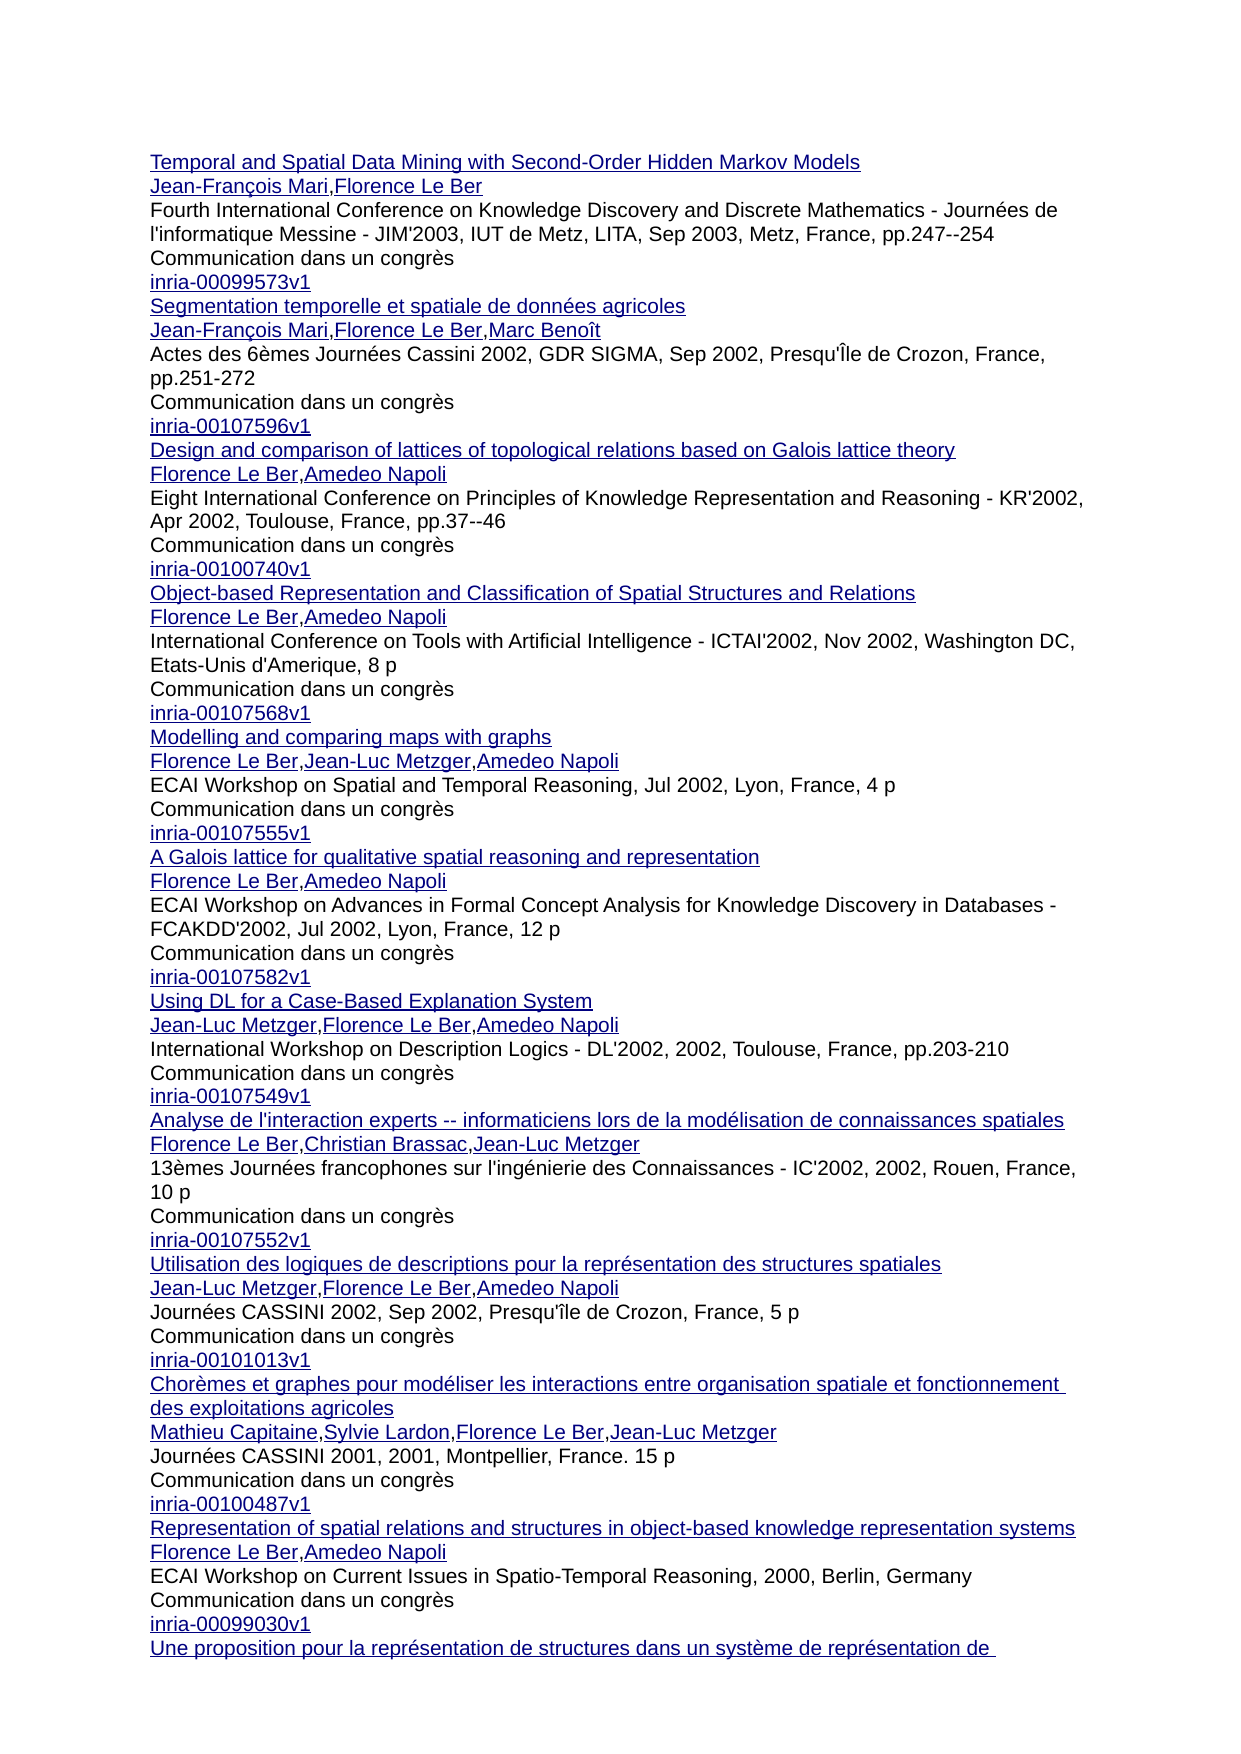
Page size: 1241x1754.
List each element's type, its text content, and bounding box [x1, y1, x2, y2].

table_cell Temporal and Spatial Data Mining with Second-Order Hidden Markov Models Jean-François Mari,Florence Le Ber Fourth International Conference on Knowledge Discovery and Discrete Mathematics - Journées de l'informatique Messine - JIM'2003, IUT de Metz, LITA, Sep 2003, Metz, France, pp.247--254 Communication dans un congrès inria-00099573v1 [150, 150, 1090, 294]
table_cell Chorèmes et graphes pour modéliser les interactions entre organisation spatiale et fonctionnement des exploitations agricoles Mathieu Capitaine,Sylvie Lardon,Florence Le Ber,Jean-Luc Metzger Journées CASSINI 2001, 2001, Montpellier, France. 15 p Communication dans un congrès inria-00100487v1 [150, 1372, 1090, 1516]
table_cell Object-based Representation and Classification of Spatial Structures and Relations Florence Le Ber,Amedeo Napoli International Conference on Tools with Artificial Intelligence - ICTAI'2002, Nov 2002, Washington DC, Etats-Unis d'Amerique, 8 p Communication dans un congrès inria-00107568v1 [150, 581, 1090, 725]
table_cell Modelling and comparing maps with graphs Florence Le Ber,Jean-Luc Metzger,Amedeo Napoli ECAI Workshop on Spatial and Temporal Reasoning, Jul 2002, Lyon, France, 4 p Communication dans un congrès inria-00107555v1 [150, 725, 1090, 845]
table_cell Analyse de l'interaction experts -- informaticiens lors de la modélisation de connaissances spatiales Florence Le Ber,Christian Brassac,Jean-Luc Metzger 13èmes Journées francophones sur l'ingénierie des Connaissances - IC'2002, 2002, Rouen, France, 10 p Communication dans un congrès inria-00107552v1 [150, 1108, 1090, 1252]
table_cell Design and comparison of lattices of topological relations based on Galois lattice theory Florence Le Ber,Amedeo Napoli Eight International Conference on Principles of Knowledge Representation and Reasoning - KR'2002, Apr 2002, Toulouse, France, pp.37--46 Communication dans un congrès inria-00100740v1 [150, 438, 1090, 581]
table_cell A Galois lattice for qualitative spatial reasoning and representation Florence Le Ber,Amedeo Napoli ECAI Workshop on Advances in Formal Concept Analysis for Knowledge Discovery in Databases - FCAKDD'2002, Jul 2002, Lyon, France, 12 p Communication dans un congrès inria-00107582v1 [150, 845, 1090, 988]
table_cell Une proposition pour la représentation de structures dans un système de représentation de [150, 1635, 1090, 1659]
table_cell Representation of spatial relations and structures in object-based knowledge representation systems Florence Le Ber,Amedeo Napoli ECAI Workshop on Current Issues in Spatio-Temporal Reasoning, 2000, Berlin, Germany Communication dans un congrès inria-00099030v1 [150, 1516, 1090, 1635]
table_cell Segmentation temporelle et spatiale de données agricoles Jean-François Mari,Florence Le Ber,Marc Benoît Actes des 6èmes Journées Cassini 2002, GDR SIGMA, Sep 2002, Presqu'Île de Crozon, France, pp.251-272 Communication dans un congrès inria-00107596v1 [150, 294, 1090, 437]
table_cell Using DL for a Case-Based Explanation System Jean-Luc Metzger,Florence Le Ber,Amedeo Napoli International Workshop on Description Logics - DL'2002, 2002, Toulouse, France, pp.203-210 Communication dans un congrès inria-00107549v1 [150, 989, 1090, 1108]
table_cell Utilisation des logiques de descriptions pour la représentation des structures spatiales Jean-Luc Metzger,Florence Le Ber,Amedeo Napoli Journées CASSINI 2002, Sep 2002, Presqu'île de Crozon, France, 5 p Communication dans un congrès inria-00101013v1 [150, 1252, 1090, 1372]
